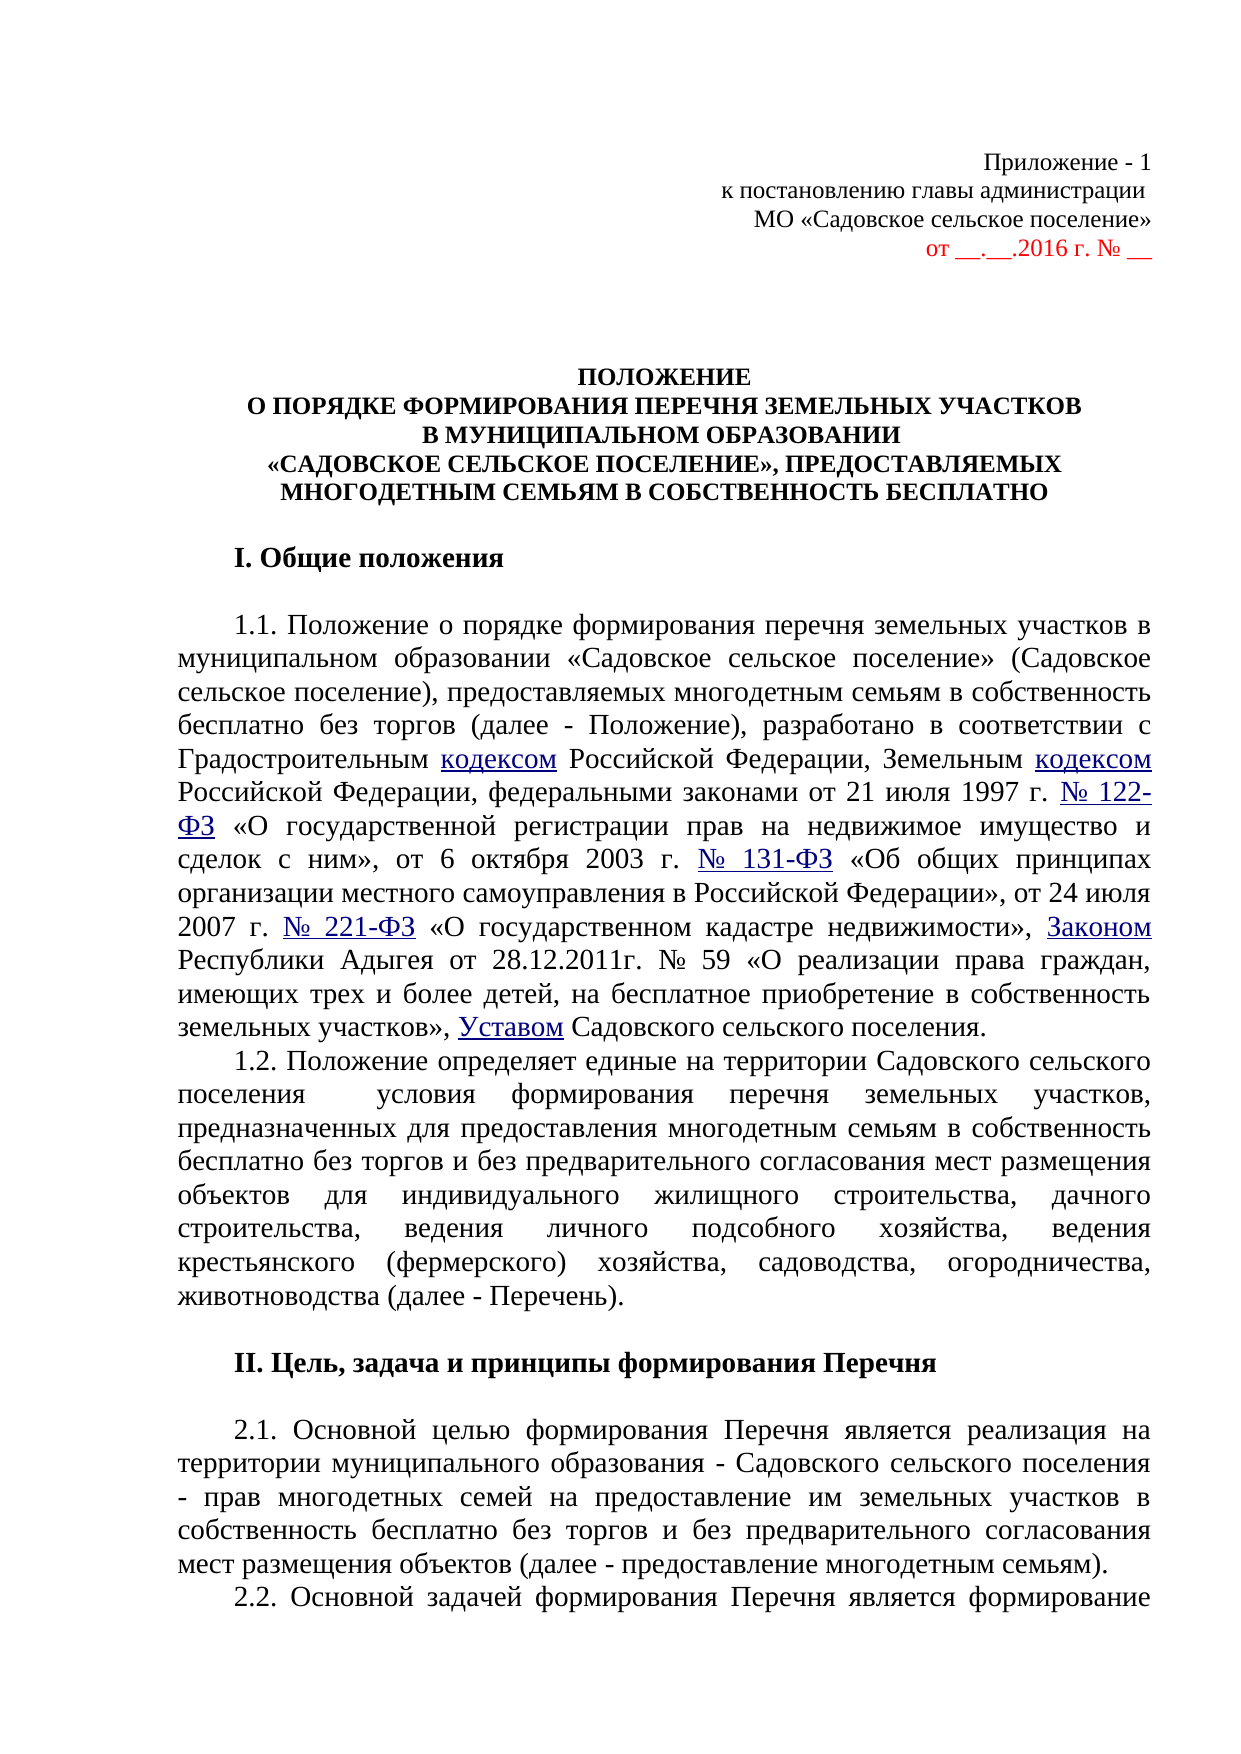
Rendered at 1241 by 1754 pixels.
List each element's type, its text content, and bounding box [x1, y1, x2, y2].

text 1.2. Положение определяет единые на территории Садовского сельского поселения условия формирования перечня земельных участков, предназначенных для предоставления многодетным семьям в собственность бесплатно без торгов и без предварительного согласования мест размещения объектов для индивидуального жилищного строительства, дачного строительства, ведения личного подсобного хозяйства, ведения крестьянского (фермерского) хозяйства, садоводства, огородничества, животноводства (далее - Перечень). [177, 1043, 1152, 1311]
text 2.2. Основной задачей формирования Перечня является формирование [177, 1579, 1152, 1613]
text В МУНИЦИПАЛЬНОМ ОБРАЗОВАНИИ [177, 420, 1152, 449]
text 1.1. Положение о порядке формирования перечня земельных участков в муниципальном образовании «Садовское сельское поселение» (Садовское сельское поселение), предоставляемых многодетным семьям в собственность бесплатно без торгов (далее - Положение), разработано в соответствии с Градостроительным кодексом Российской Федерации, Земельным кодексом Российской Федерации, федеральными законами от 21 июля 1997 г. № 122-ФЗ «О государственной регистрации прав на недвижимое имущество и сделок с ним», от 6 октября 2003 г. № 131-ФЗ «Об общих принципах организации местного самоуправления в Российской Федерации», от 24 июля 2007 г. № 221-ФЗ «О государственном кадастре недвижимости», Законом Республики Адыгея от 28.12.2011г. № 59 «О реализации права граждан, имеющих трех и более детей, на бесплатное приобретение в собственность земельных участков», Уставом Садовского сельского поселения. [177, 607, 1152, 1043]
subtitle I. Общие положения [177, 540, 1152, 573]
text к постановлению главы администрации [177, 176, 1152, 204]
text МНОГОДЕТНЫМ СЕМЬЯМ В СОБСТВЕННОСТЬ БЕСПЛАТНО [177, 477, 1152, 506]
text МО «Садовское сельское поселение» [177, 204, 1152, 233]
text ПОЛОЖЕНИЕ [177, 362, 1152, 391]
text Приложение - 1 [177, 147, 1152, 176]
text от __.__.2016 г. № __ [177, 233, 1152, 262]
text 2.1. Основной целью формирования Перечня является реализация на территории муниципального образования - Садовского сельского поселения - прав многодетных семей на предоставление им земельных участков в собственность бесплатно без торгов и без предварительного согласования мест размещения объектов (далее - предоставление многодетным семьям). [177, 1412, 1152, 1579]
text «САДОВСКОЕ СЕЛЬСКОЕ ПОСЕЛЕНИЕ», ПРЕДОСТАВЛЯЕМЫХ [177, 449, 1152, 477]
subtitle II. Цель, задача и принципы формирования Перечня [177, 1345, 1152, 1378]
text О ПОРЯДКЕ ФОРМИРОВАНИЯ ПЕРЕЧНЯ ЗЕМЕЛЬНЫХ УЧАСТКОВ [177, 391, 1152, 420]
